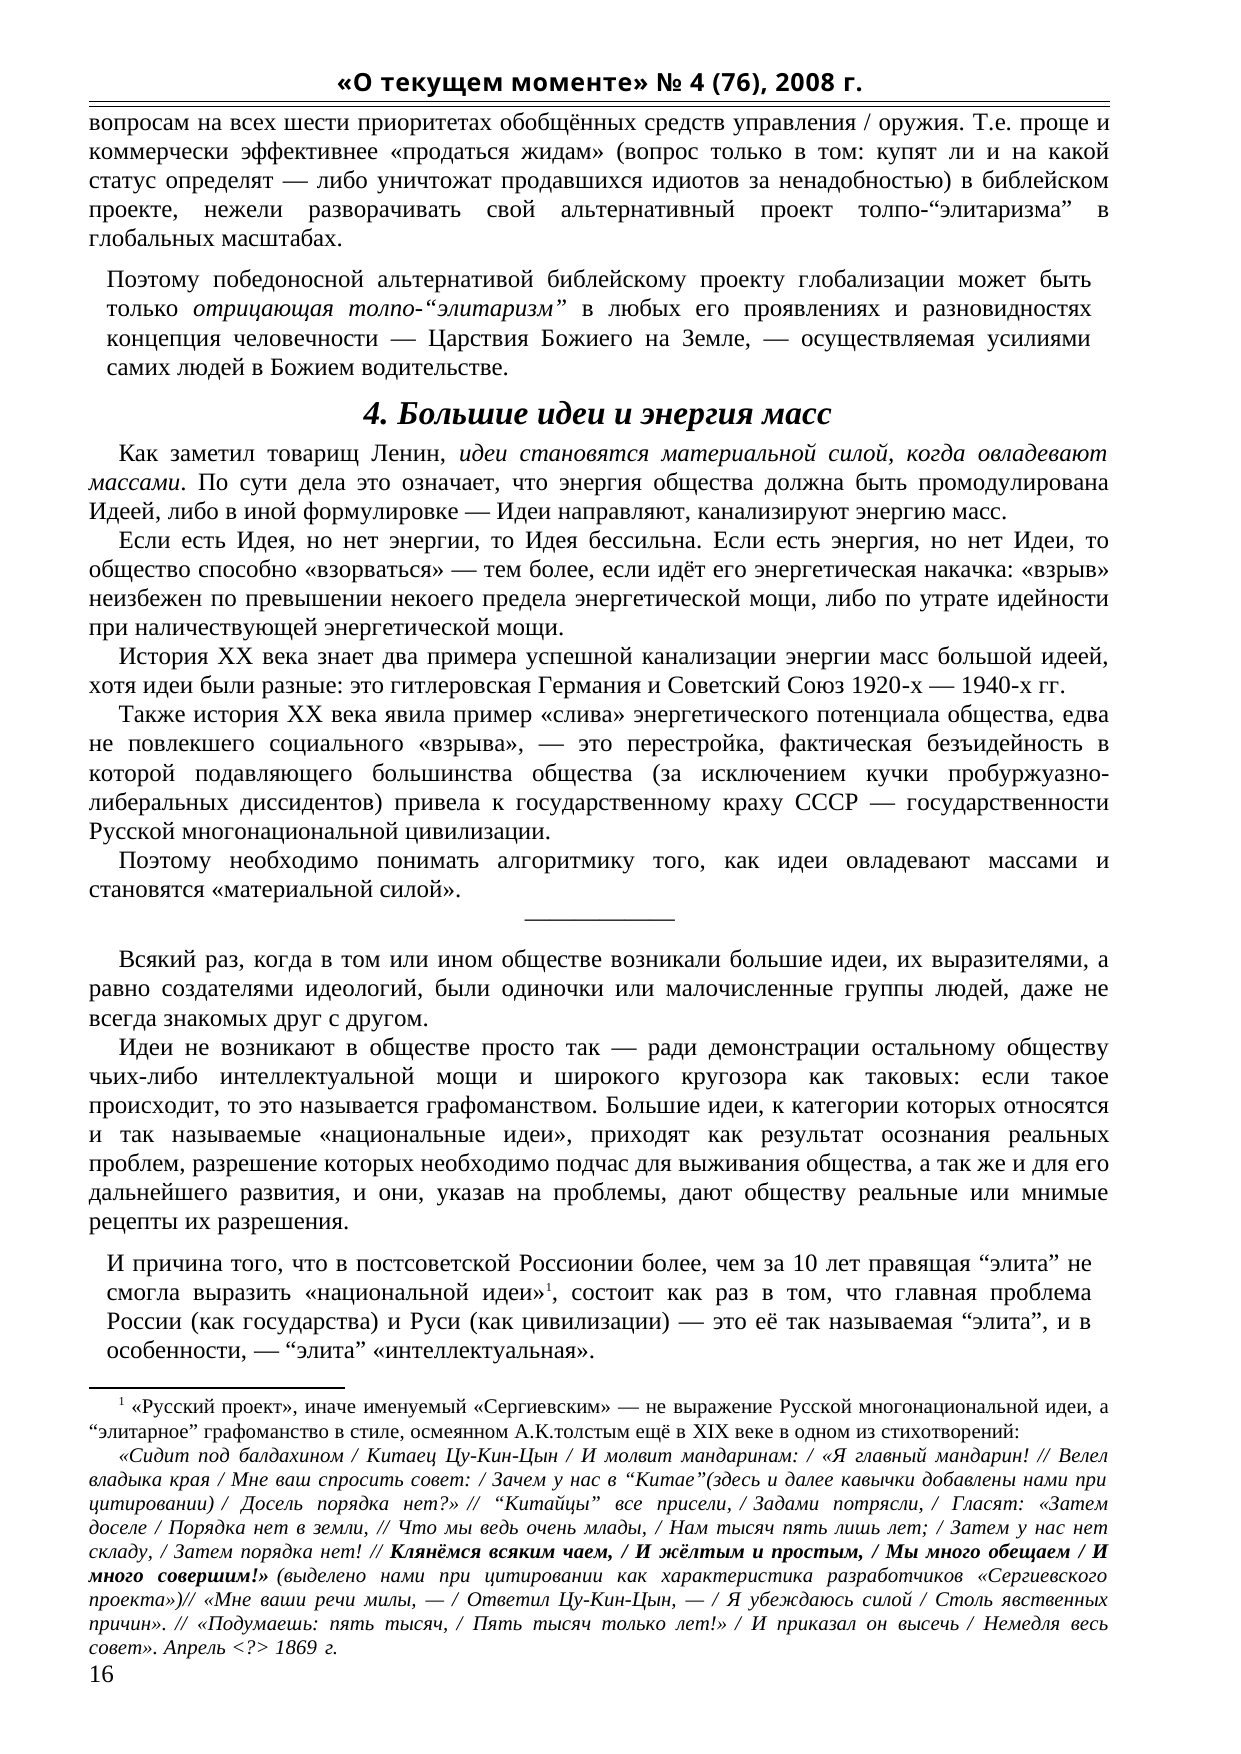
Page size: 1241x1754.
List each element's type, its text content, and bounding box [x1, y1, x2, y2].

text Поэтому необходимо понимать алгоритмику того, как идеи овладевают массами и становятся «материальной силой». [89, 844, 1110, 903]
text Как заметил товарищ Ленин, идеи становятся материальной силой, когда овладевают массами. По сути дела это означает, что энергия общества должна быть промодулирована Идеей, либо в иной формулировке — Идеи направляют, канализируют энергию масс. [89, 438, 1110, 525]
text —————— [89, 903, 1110, 932]
text «Сидит под балдахином / Китаец Цу-Кин-Цын / И молвит мандаринам: / «Я главный мандарин! // Велел владыка края / Мне ваш спросить совет: / Зачем у нас в “Китае”(здесь и далее кавычки добавлены нами при цитировании) / Досель порядка нет?» // “Китайцы” все присели, / Задами потрясли, / Гласят: «Затем доселе / Порядка нет в земли, // Что мы ведь очень млады, / Нам тысяч пять лишь лет; / Затем у нас нет складу, / Затем порядка нет! // Клянёмся всяким чаем, / И жёлтым и простым, / Мы много обещаем / И много совершим!» (выделено нами при цитировании как характеристика разработчиков «Сергиевского проекта»)// «Мне ваши речи милы, — / Ответил Цу-Кин-Цын, — / Я убеждаюсь силой / Столь явственных причин». // «Подумаешь: пять тысяч, / Пять тысяч только лет!» / И приказал он высечь / Немедля весь совет». Апрель <?> 1869 г. [89, 1442, 1110, 1659]
text История ХХ века знает два примера успешной канализации энергии масс большой идеей, хотя идеи были разные: это гитлеровская Германия и Советский Союз 1920‑х — 1940‑х гг. [89, 641, 1110, 699]
text вопросам на всех шести приоритетах обобщённых средств управления / оружия. Т.е. проще и коммерчески эффективнее «продаться жидам» (вопрос только в том: купят ли и на какой статус определят — либо уничтожат продавшихся идиотов за ненадобностью) в библейском проекте, нежели разворачивать свой альтернативный проект толпо-“элитаризма” в глобальных масштабах. [89, 107, 1110, 252]
text «Русский проект», иначе именуемый «Сергиевским» — не выражение Русской многонациональной идеи, а “элитарное” графоманство в стиле, осмеянном А.К.толстым ещё в XIX веке в одном из стихотворений: [89, 1394, 1110, 1442]
text Поэтому победоносной альтернативой библейскому проекту глобализации может быть только ­отрицающая толпо-“элитаризм” в любых его проявлениях и разновидностях концепция человечности — Царствия Божиего на Земле, — осуществляемая усилиями самих людей в Божием водительстве. [106, 264, 1093, 381]
text И причина того, что в постсоветской Россионии более, чем за 10 лет правящая “элита” не смогла выразить «национальной идеи», состоит как раз в том, что главная проблема России (как государства) и Руси (как цивилизации) — это её так называемая “элита”, и в особенности, — “элита” «интеллектуальная». [106, 1247, 1093, 1364]
text Идеи не возникают в обществе просто так — ради демонстрации остальному обществу чьих-либо интеллектуальной мощи и широкого кругозора как таковых: если такое происходит, то это называется графоманством. Большие идеи, к категории которых относятся и так называемые «национальные идеи», приходят как результат осознания реальных проблем, разрешение которых необходимо подчас для выживания общества, а так же и для его дальнейшего развития, и они, указав на проблемы, дают обществу реальные или мнимые рецепты их разрешения. [89, 1031, 1110, 1235]
text Также история ХХ века явила пример «слива» энергетического потенциала общества, едва не повлекшего социального «взрыва», — это перестройка, фактическая безъидейность в которой подавляющего большинства общества (за исключением кучки пробуржуазно-либеральных диссидентов) привела к государственному краху СССР — государственности Русской многонациональной цивилизации. [89, 699, 1110, 844]
text Если есть Идея, но нет энергии, то Идея бессильна. Если есть энергия, но нет Идеи, то общество способно «взорваться» — тем более, если идёт его энергетическая накачка: «взрыв» неизбежен по превышении некоего предела энергетической мощи, либо по утрате идейности при наличествующей энергетической мощи. [89, 525, 1110, 641]
subtitle 4. Большие идеи и энергия масс [89, 393, 1110, 431]
text Всякий раз, когда в том или ином обществе возникали большие идеи, их выразителями, а равно создателями идеологий, были одиночки или малочисленные группы людей, даже не всегда знакомых друг с другом. [89, 944, 1110, 1031]
